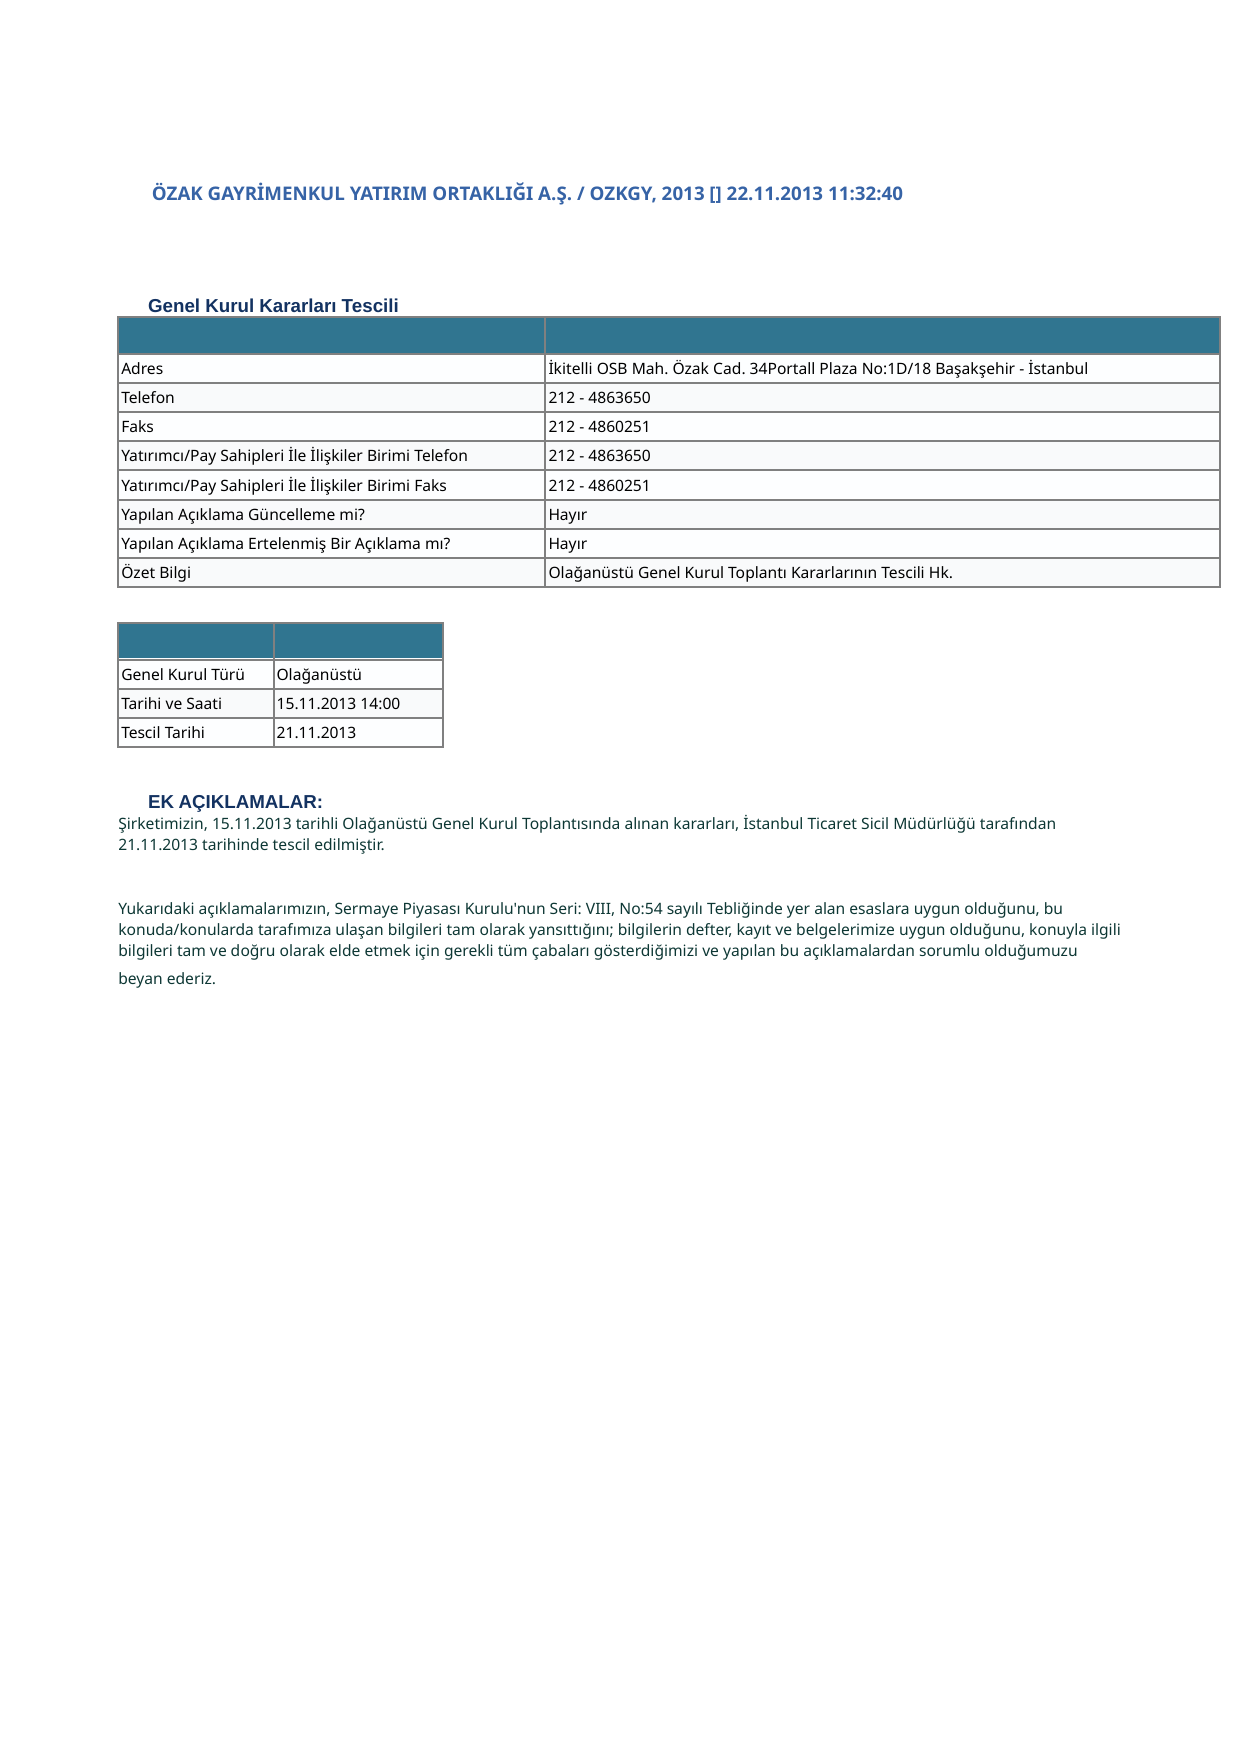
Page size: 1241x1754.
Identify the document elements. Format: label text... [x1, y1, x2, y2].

text Şirketimizin, 15.11.2013 tarihli Olağanüstü Genel Kurul Toplantısında alınan kararları, İstanbul Ticaret Sicil Müdürlüğü tarafından 21.11.2013 tarihinde tescil edilmiştir. [118, 812, 1122, 855]
text Yukarıdaki açıklamalarımızın, Sermaye Piyasası Kurulu'nun Seri: VIII, No:54 sayılı Tebliğinde yer alan esaslara uygun olduğunu, bu konuda/konularda tarafımıza ulaşan bilgileri tam olarak yansıttığını; bilgilerin defter, kayıt ve belgelerimize uygun olduğunu, konuyla ilgili bilgileri tam ve doğru olarak elde etmek için gerekli tüm çabaları gösterdiğimizi ve yapılan bu açıklamalardan sorumlu olduğumuzu beyan ederiz. [118, 855, 1122, 990]
table_cell Yapılan Açıklama Güncelleme mi? [119, 501, 544, 528]
table_cell Yatırımcı/Pay Sahipleri İle İlişkiler Birimi Telefon [119, 442, 544, 469]
table_cell Tarihi ve Saati [119, 690, 273, 717]
table_header [119, 624, 273, 658]
table_cell 15.11.2013 14:00 [275, 690, 442, 717]
table_cell Telefon [119, 384, 544, 411]
table_cell Adres [119, 355, 544, 382]
table_cell 212 - 4863650 [546, 384, 1219, 411]
table_cell Yatırımcı/Pay Sahipleri İle İlişkiler Birimi Faks [119, 471, 544, 498]
table_cell 21.11.2013 [275, 719, 442, 746]
table_cell 212 - 4860251 [546, 413, 1219, 440]
table_cell Olağanüstü Genel Kurul Toplantı Kararlarının Tescili Hk. [546, 559, 1219, 586]
table_cell Genel Kurul Türü [119, 661, 273, 688]
table_cell Hayır [546, 501, 1219, 528]
table_cell İkitelli OSB Mah. Özak Cad. 34Portall Plaza No:1D/18 Başakşehir - İstanbul [546, 355, 1219, 382]
table_header [546, 318, 1219, 353]
table_cell Tescil Tarihi [119, 719, 273, 746]
table_cell Hayır [546, 530, 1219, 557]
text EK AÇIKLAMALAR: [118, 748, 1122, 812]
table_header [275, 624, 442, 658]
table_cell Faks [119, 413, 544, 440]
table_cell 212 - 4860251 [546, 471, 1219, 498]
table_cell Özet Bilgi [119, 559, 544, 586]
table_cell Olağanüstü [275, 661, 442, 688]
table_cell 212 - 4863650 [546, 442, 1219, 469]
table_header ÖZAK GAYRİMENKUL YATIRIM ORTAKLIĞI A.Ş. / OZKGY, 2013 [] 22.11.2013 11:32:40 [118, 147, 1122, 209]
table_cell Yapılan Açıklama Ertelenmiş Bir Açıklama mı? [119, 530, 544, 557]
table_header [119, 318, 544, 353]
text Genel Kurul Kararları Tescili [118, 209, 1122, 316]
